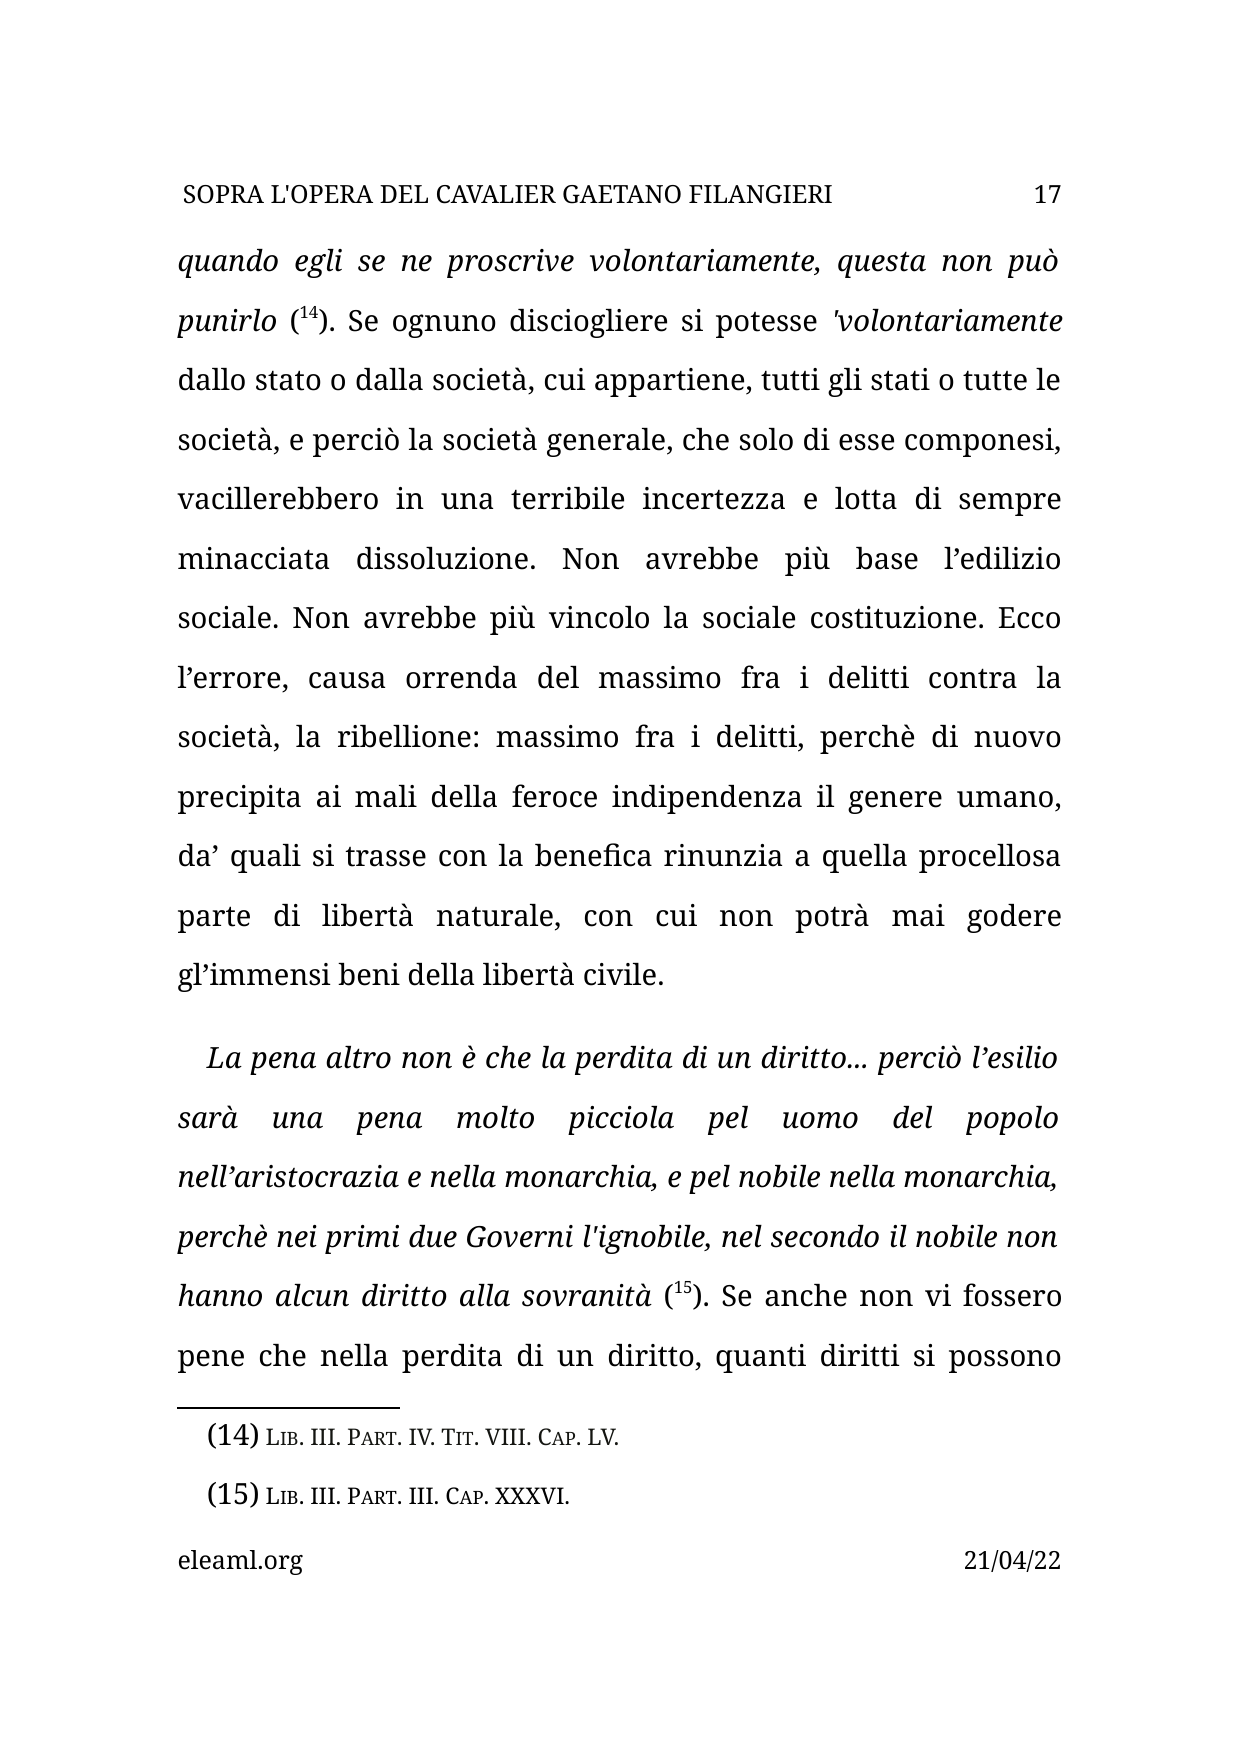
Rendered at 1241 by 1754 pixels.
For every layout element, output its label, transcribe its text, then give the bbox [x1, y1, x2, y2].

text Lib. III. Part. III. Cap. XXXVI. [177, 1473, 1063, 1513]
text Lib. III. Part. IV. Tit. VIII. Cap. LV. [177, 1414, 1063, 1454]
text La pena altro non è che la perdita di un diritto... perciò l’esilio sarà una pena molto picciola pel uomo del popolo nell’aristocrazia e nella monarchia, e pel nobile nella monarchia, perchè nei primi due Governi l'ignobile, nel secondo il nobile non hanno alcun diritto alla sovranità (). Se anche non vi fossero pene che nella perdita di un diritto, quanti diritti si possono [177, 1037, 1063, 1374]
text quando egli se ne proscrive volontariamente, questa non può punirlo (). Se ognuno disciogliere si potesse 'volontariamente dallo stato o dalla società, cui appartiene, tutti gli stati o tutte le società, e perciò la società generale, che solo di esse componesi, vacillerebbero in una terribile incertezza e lotta di sempre minacciata dissoluzione. Non avrebbe più base l’edilizio sociale. Non avrebbe più vincolo la sociale costituzione. Ecco l’errore, causa orrenda del massimo fra i delitti contra la società, la ribellione: massimo fra i delitti, perchè di nuovo precipita ai mali della feroce indipendenza il genere umano, da’ quali si trasse con la benefica rinunzia a quella procellosa parte di libertà naturale, con cui non potrà mai godere gl’immensi beni della libertà civile. [177, 241, 1063, 994]
